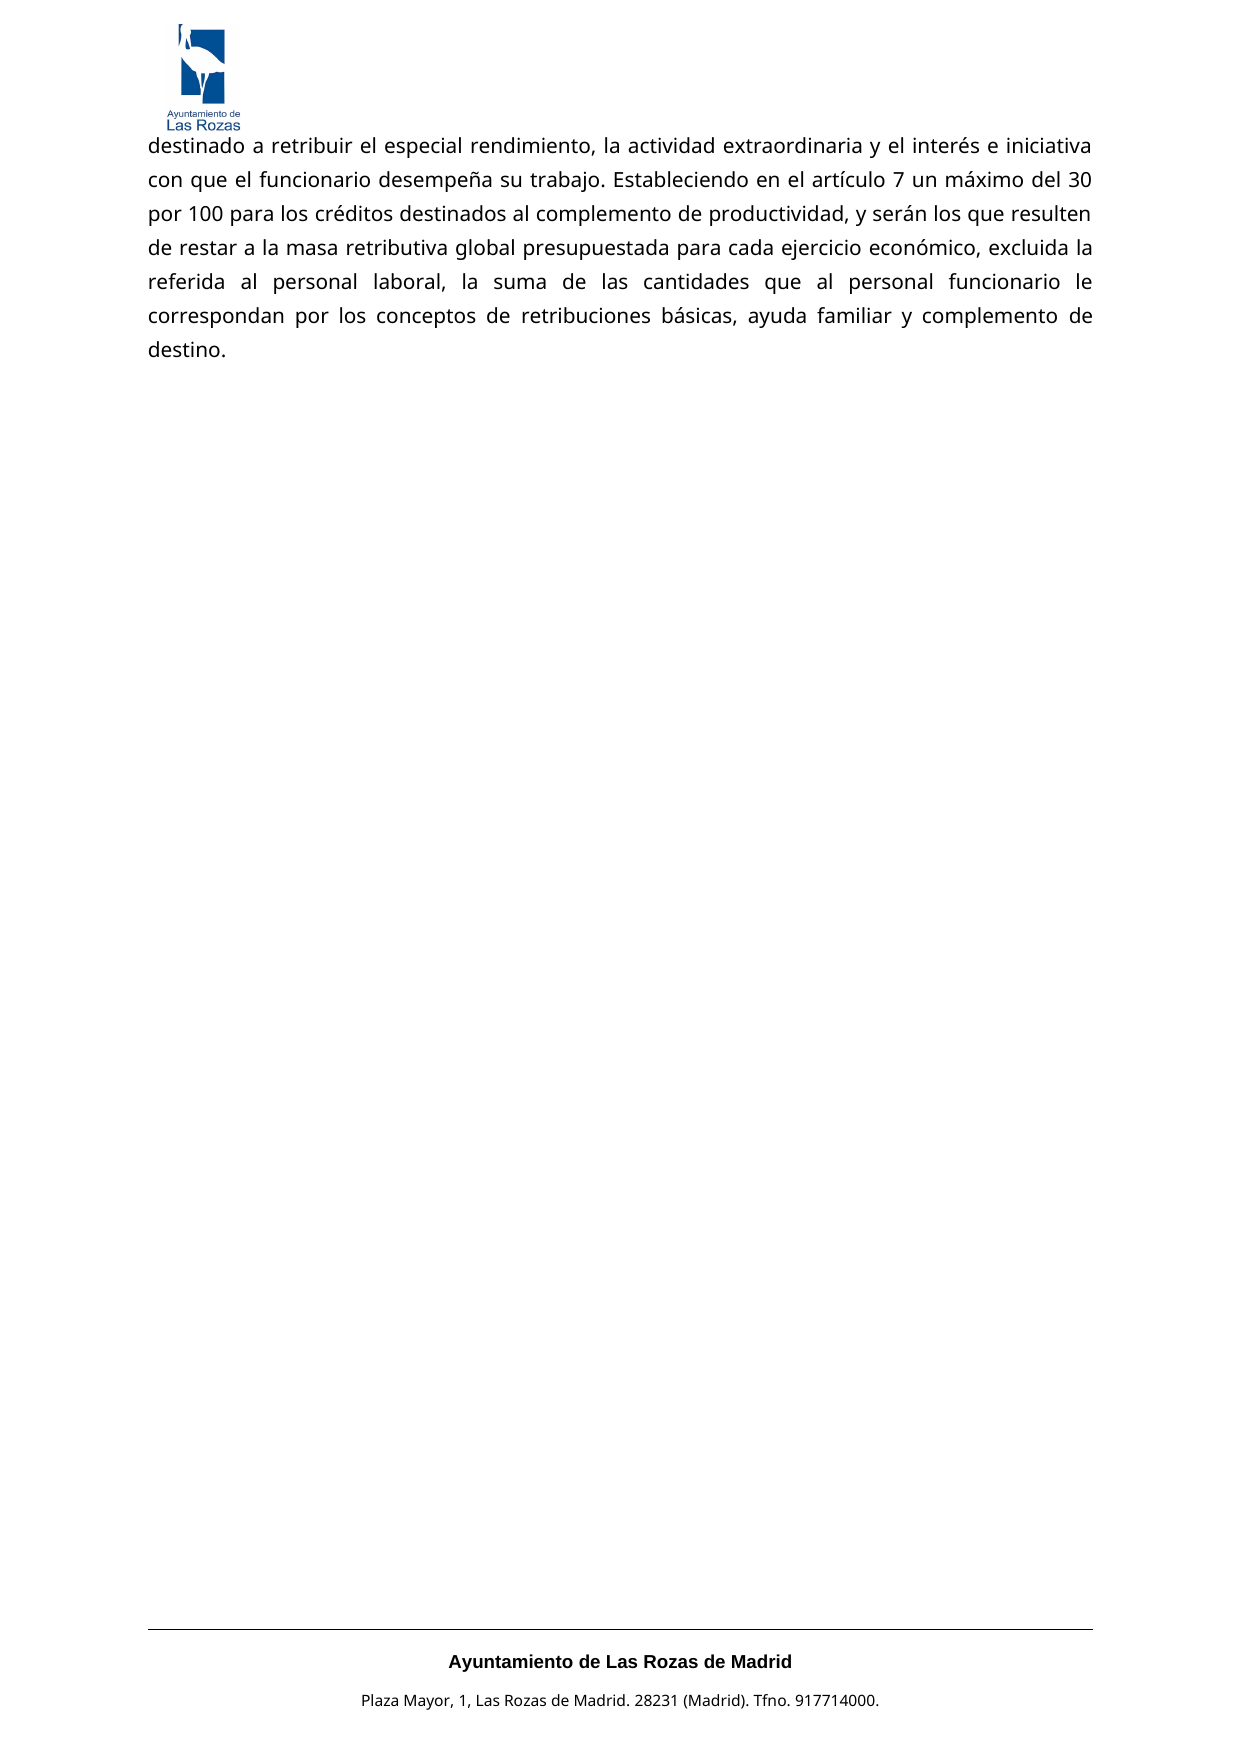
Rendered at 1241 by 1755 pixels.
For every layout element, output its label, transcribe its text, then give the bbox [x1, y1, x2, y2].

text destinado a retribuir el especial rendimiento, la actividad extraordinaria y el interés e iniciativa con que el funcionario desempeña su trabajo. Estableciendo en el artículo 7 un máximo del 30 por 100 para los créditos destinados al complemento de productividad, y serán los que resulten de restar a la masa retributiva global presupuestada para cada ejercicio económico, excluida la referida al personal laboral, la suma de las cantidades que al personal funcionario le correspondan por los conceptos de retribuciones básicas, ayuda familiar y complemento de destino. [148, 131, 1093, 364]
